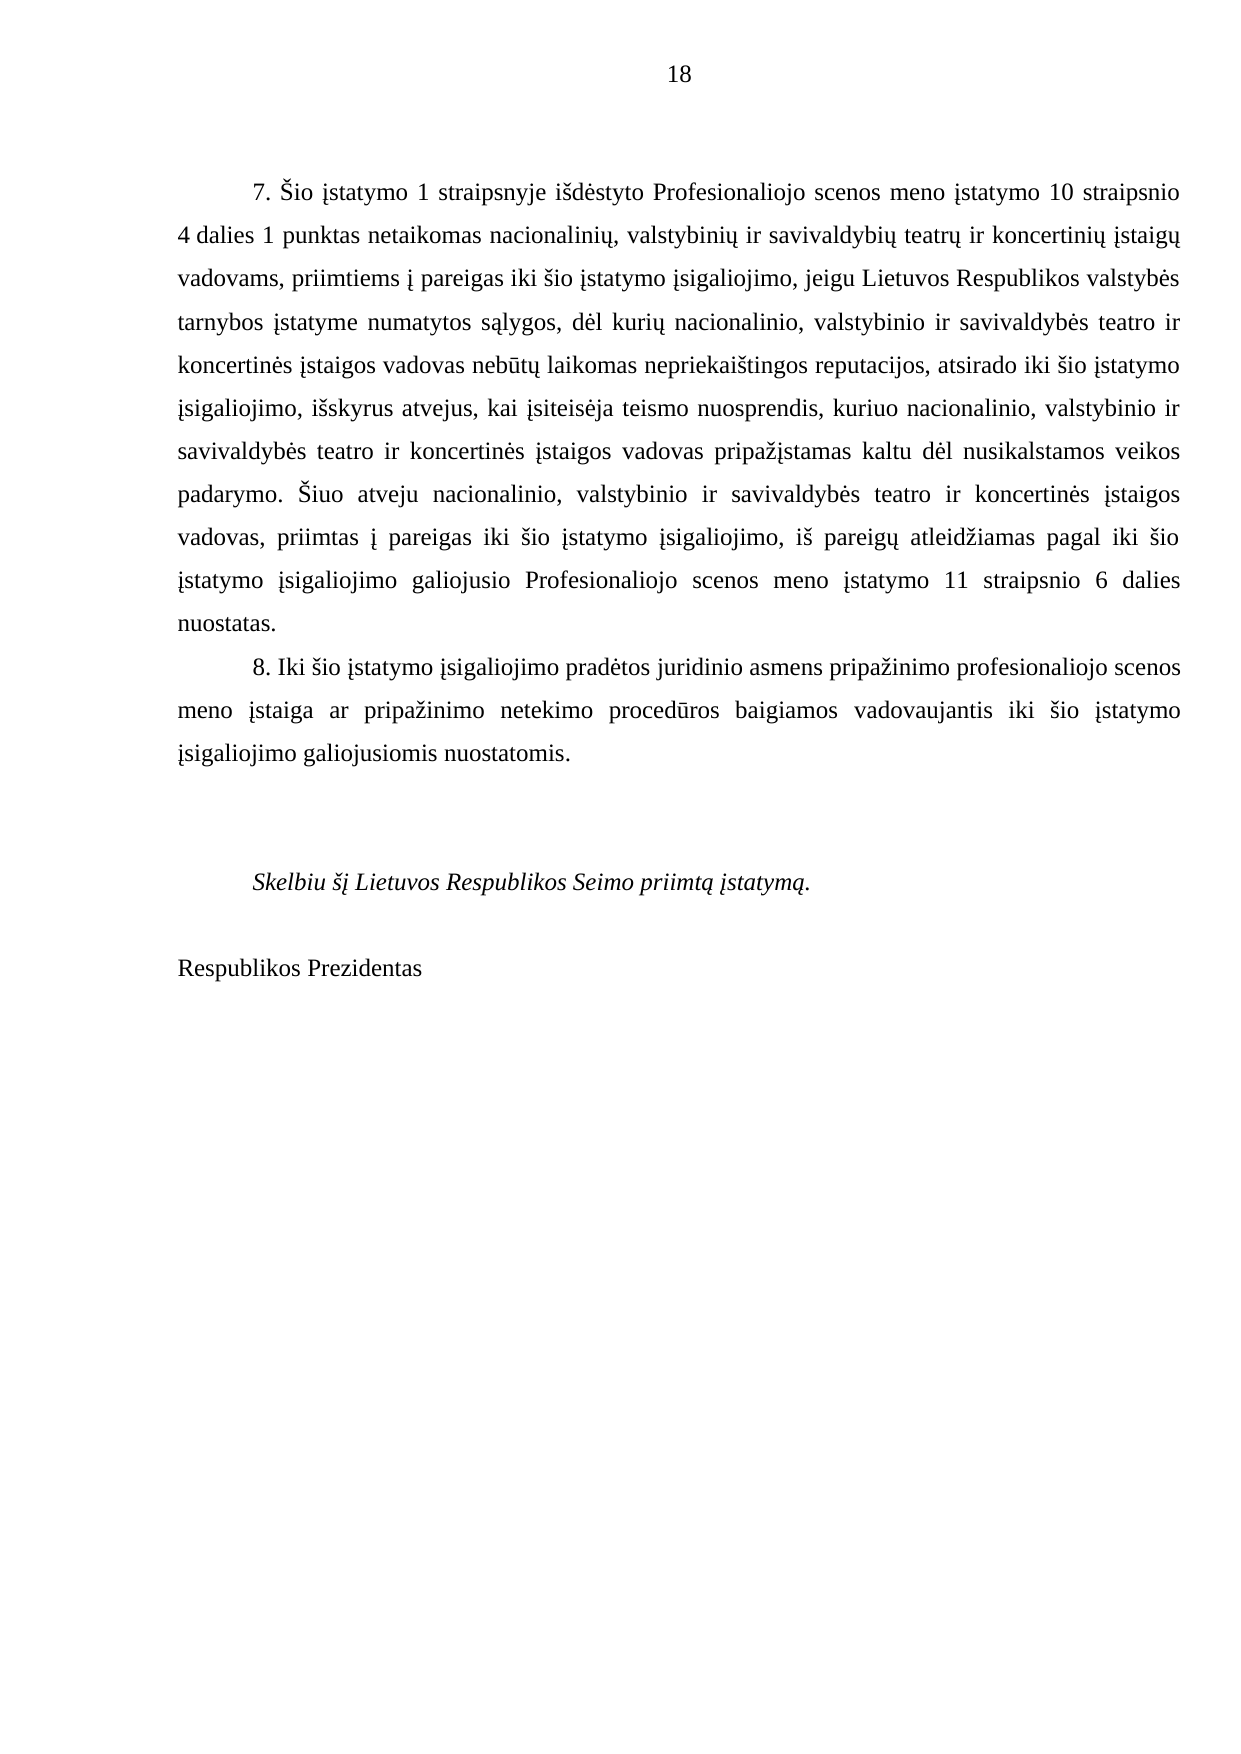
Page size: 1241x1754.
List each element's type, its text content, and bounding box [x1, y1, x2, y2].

text 7. Šio įstatymo 1 straipsnyje išdėstyto Profesionaliojo scenos meno įstatymo 10 straipsnio 4 dalies 1 punktas netaikomas nacionalinių, valstybinių ir savivaldybių teatrų ir koncertinių įstaigų vadovams, priimtiems į pareigas iki šio įstatymo įsigaliojimo, jeigu Lietuvos Respublikos valstybės tarnybos įstatyme numatytos sąlygos, dėl kurių nacionalinio, valstybinio ir savivaldybės teatro ir koncertinės įstaigos vadovas nebūtų laikomas nepriekaištingos reputacijos, atsirado iki šio įstatymo įsigaliojimo, išskyrus atvejus, kai įsiteisėja teismo nuosprendis, kuriuo nacionalinio, valstybinio ir savivaldybės teatro ir koncertinės įstaigos vadovas pripažįstamas kaltu dėl nusikalstamos veikos padarymo. Šiuo atveju nacionalinio, valstybinio ir savivaldybės teatro ir koncertinės įstaigos vadovas, priimtas į pareigas iki šio įstatymo įsigaliojimo, iš pareigų atleidžiamas pagal iki šio įstatymo įsigaliojimo galiojusio Profesionaliojo scenos meno įstatymo 11 straipsnio 6 dalies nuostatas. [177, 177, 1181, 637]
text 8. Iki šio įstatymo įsigaliojimo pradėtos juridinio asmens pripažinimo profesionaliojo scenos meno įstaiga ar pripažinimo netekimo procedūros baigiamos vadovaujantis iki šio įstatymo įsigaliojimo galiojusiomis nuostatomis. [177, 652, 1181, 767]
text Skelbiu šį Lietuvos Respublikos Seimo priimtą įstatymą. [177, 867, 1181, 896]
text Respublikos Prezidentas [177, 953, 1181, 982]
